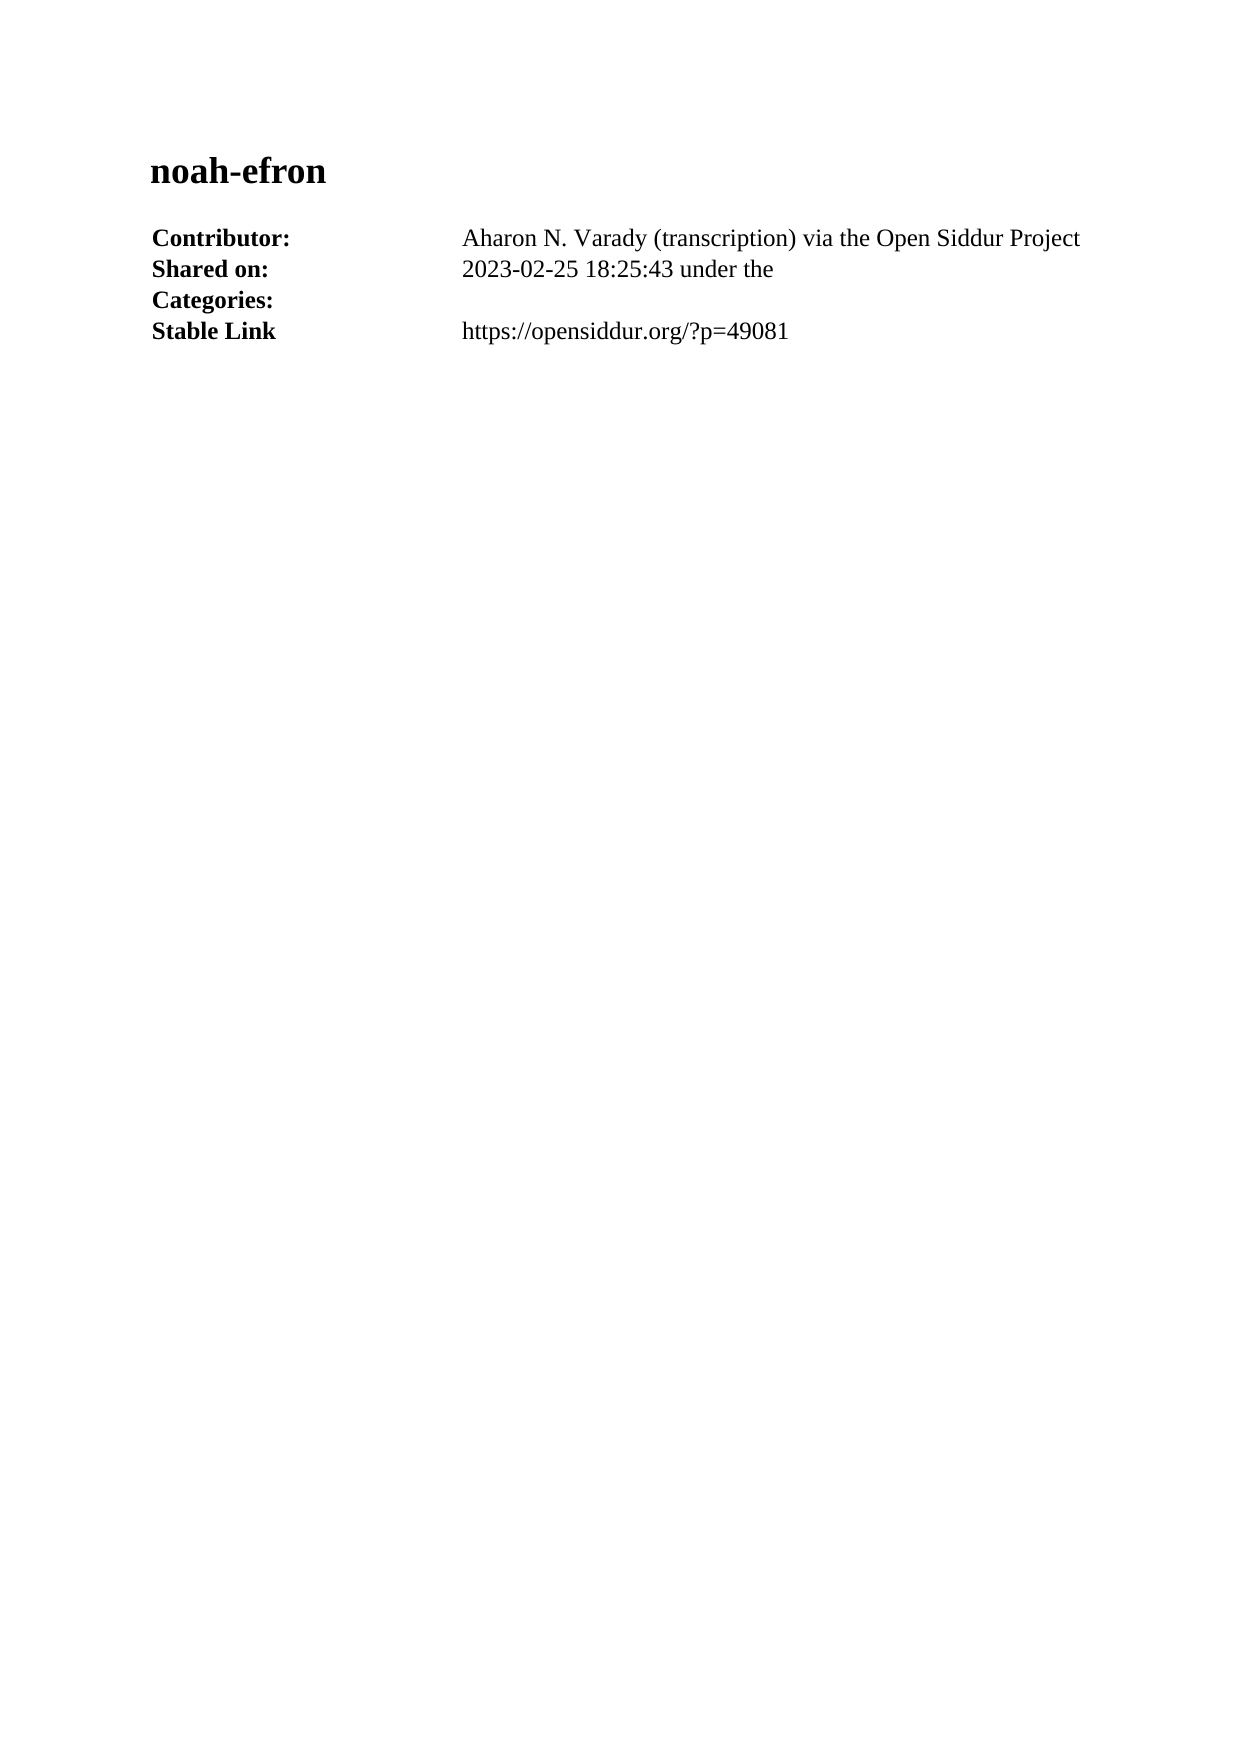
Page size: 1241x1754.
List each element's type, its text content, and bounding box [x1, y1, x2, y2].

table_cell [460, 284, 1090, 315]
table_header Contributor: [150, 223, 460, 253]
table_cell Stable Link [150, 315, 460, 346]
subtitle noah-efron [150, 150, 1090, 192]
table_header Aharon N. Varady (transcription) via the Open Siddur Project [460, 223, 1090, 253]
table_cell https://opensiddur.org/?p=49081 [460, 315, 1090, 346]
table_cell Shared on: [150, 254, 460, 284]
table_cell Categories: [150, 284, 460, 315]
table_cell 2023-02-25 18:25:43 under the [460, 254, 1090, 284]
